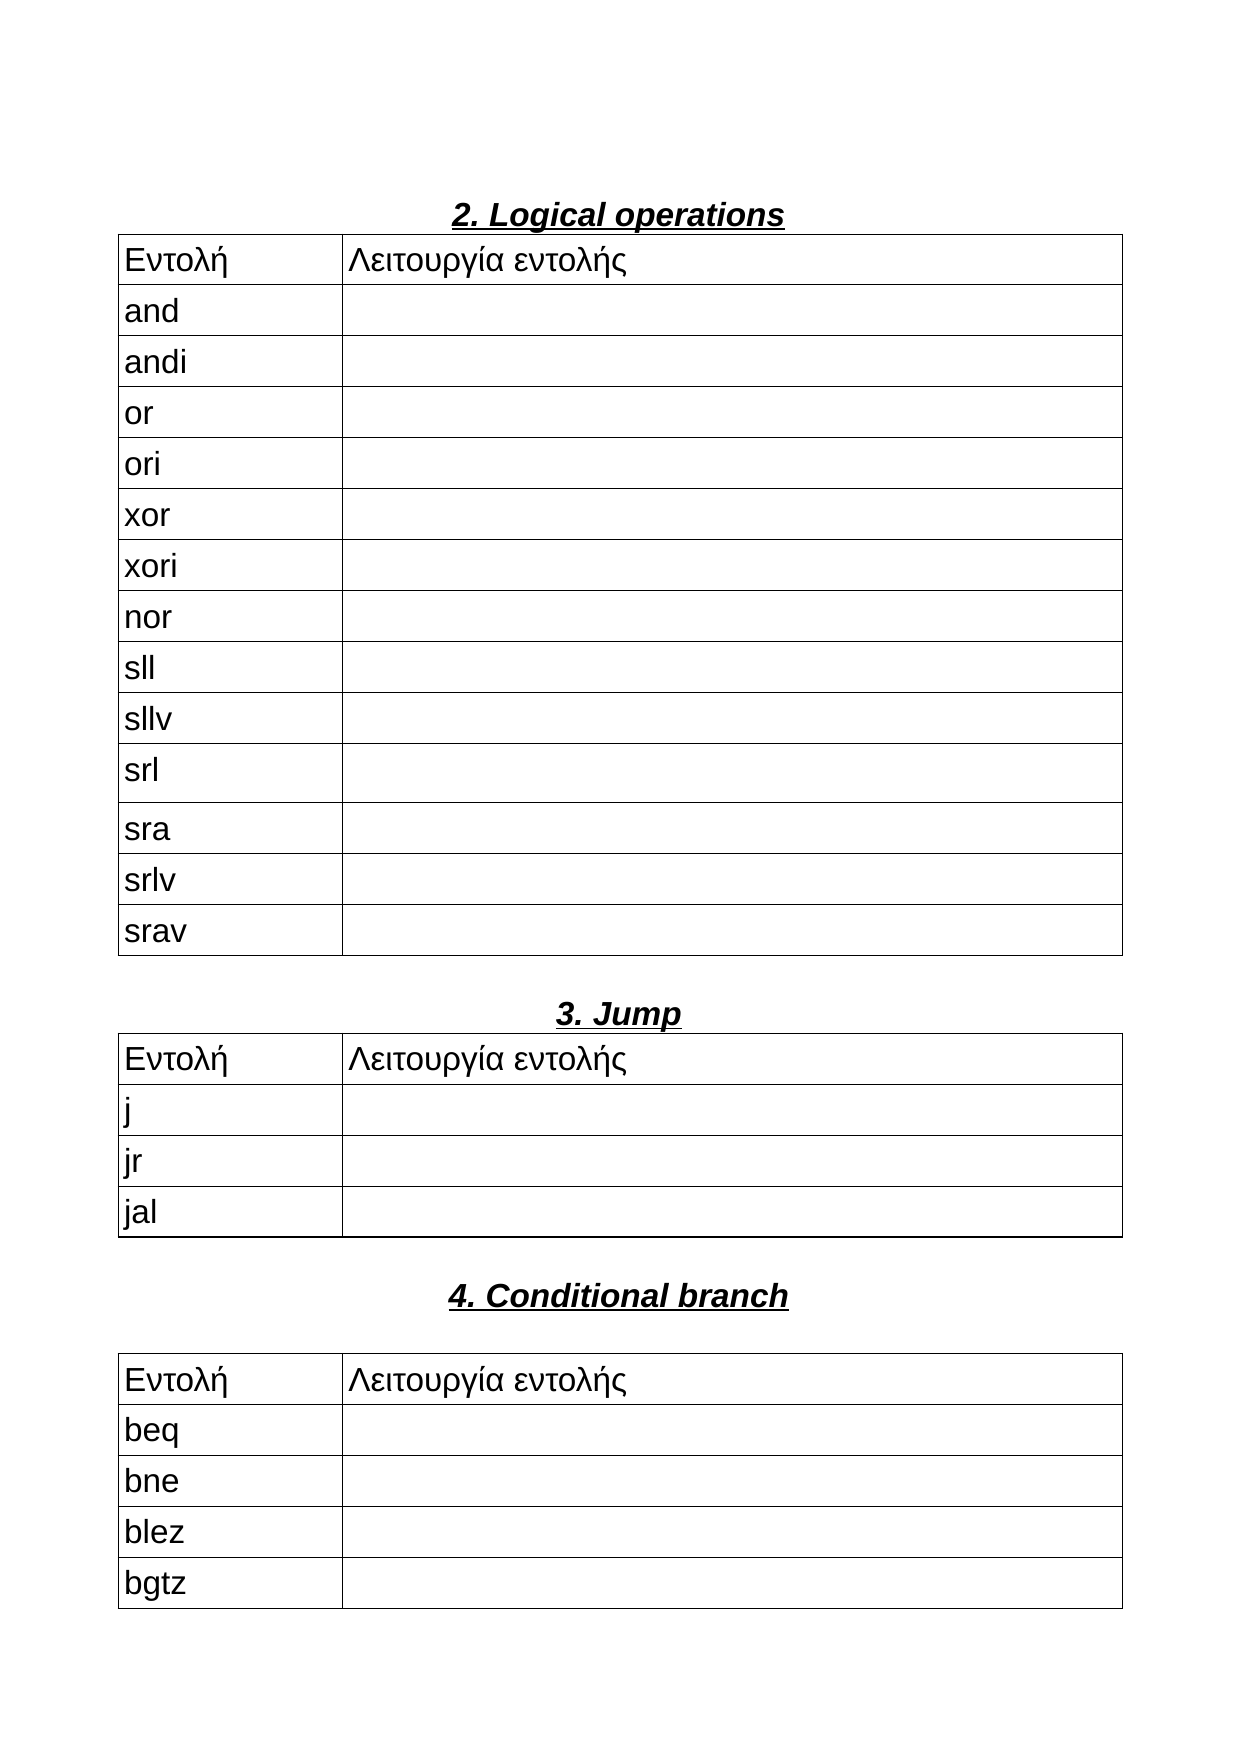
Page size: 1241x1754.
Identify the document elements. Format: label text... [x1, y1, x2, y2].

table_cell srav [119, 905, 342, 955]
text 2. Logical operations [118, 195, 1122, 233]
table_cell [343, 591, 1122, 641]
table_cell bgtz [119, 1558, 342, 1607]
table_cell [343, 1405, 1122, 1455]
table_cell [343, 285, 1122, 335]
table_cell [343, 438, 1122, 488]
table_cell [343, 387, 1122, 437]
table_cell xor [119, 489, 342, 539]
table_cell nor [119, 591, 342, 641]
table_header Εντολή [119, 235, 342, 284]
table_cell [343, 1187, 1122, 1236]
table_cell [343, 803, 1122, 853]
table_header Λειτουργία εντολής [343, 235, 1122, 284]
text 4. Conditional branch [118, 1276, 1122, 1314]
table_cell beq [119, 1405, 342, 1455]
table_cell ori [119, 438, 342, 488]
table_cell andi [119, 336, 342, 386]
table_cell srlv [119, 854, 342, 904]
table_cell [343, 905, 1122, 955]
table_header Λειτουργία εντολής [343, 1354, 1122, 1404]
table_cell [343, 854, 1122, 904]
text 3. Jump [118, 994, 1122, 1033]
table_cell jal [119, 1187, 342, 1236]
table_cell [343, 1136, 1122, 1186]
table_cell [343, 1456, 1122, 1506]
table_cell srl [119, 744, 342, 802]
table_cell bne [119, 1456, 342, 1506]
table_cell [343, 642, 1122, 692]
table_cell blez [119, 1507, 342, 1557]
table_cell [343, 1085, 1122, 1134]
table_cell [343, 744, 1122, 802]
table_cell xori [119, 540, 342, 590]
table_cell sra [119, 803, 342, 853]
table_header Εντολή [119, 1034, 342, 1084]
table_cell [343, 489, 1122, 539]
table_cell sll [119, 642, 342, 692]
table_cell j [119, 1085, 342, 1134]
table_cell [343, 1507, 1122, 1557]
table_header Λειτουργία εντολής [343, 1034, 1122, 1084]
table_cell [343, 693, 1122, 743]
table_cell or [119, 387, 342, 437]
table_cell [343, 540, 1122, 590]
table_cell jr [119, 1136, 342, 1186]
table_cell [343, 1558, 1122, 1607]
table_header Εντολή [119, 1354, 342, 1404]
table_cell [343, 336, 1122, 386]
table_cell and [119, 285, 342, 335]
table_cell sllv [119, 693, 342, 743]
